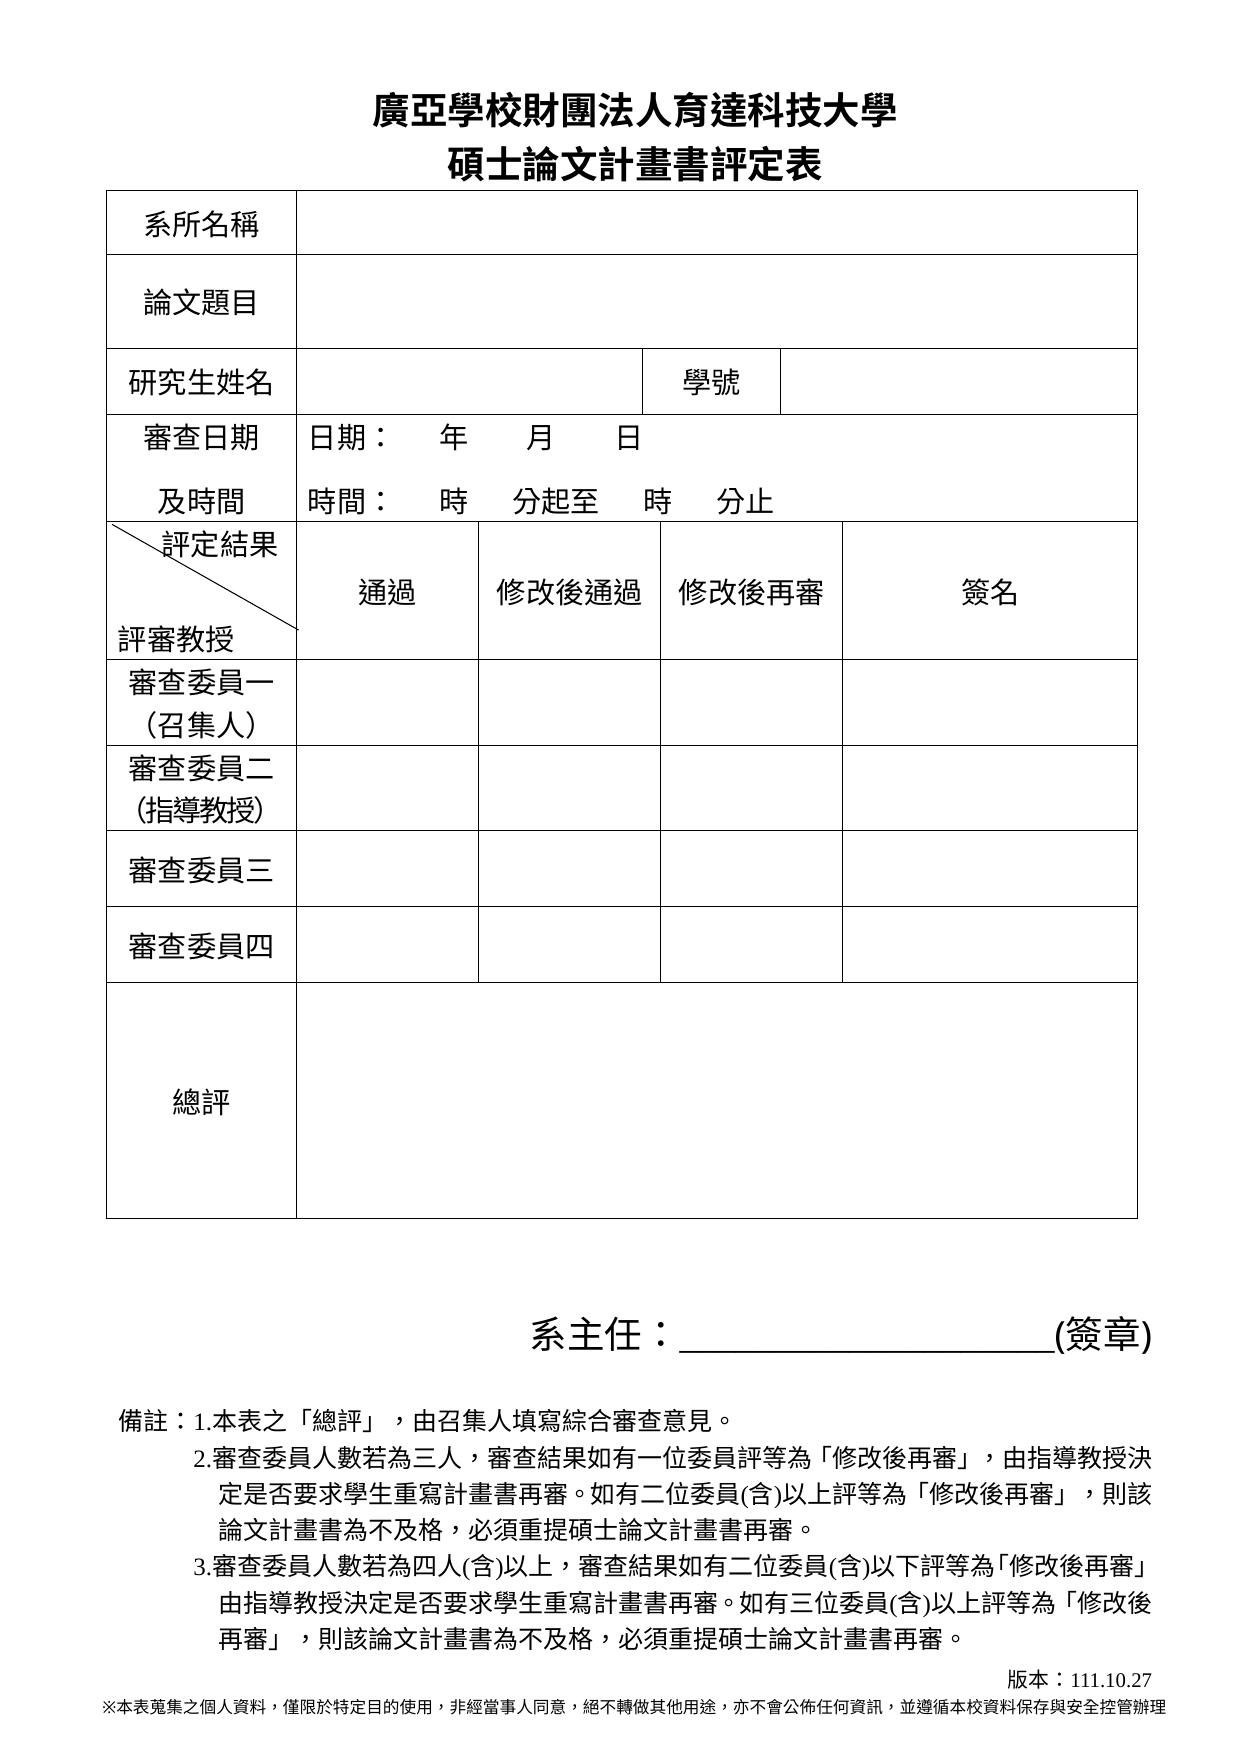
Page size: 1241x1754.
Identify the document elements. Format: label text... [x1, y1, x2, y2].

table_cell [297, 349, 642, 414]
table_cell 審查委員三 [107, 831, 296, 906]
table_cell [661, 660, 842, 745]
text 碩士論文計畫書評定表 [118, 135, 1152, 190]
table_cell 日期： 年 月 日 時間： 時 分起至 時 分止 [297, 415, 1137, 521]
table_cell 修改後再審 [661, 522, 842, 659]
table_cell [297, 983, 1137, 1218]
table_cell [843, 660, 1137, 745]
table_cell [297, 255, 1137, 347]
table_cell [297, 660, 478, 745]
table_header [297, 191, 1137, 254]
table_cell 審查委員二 （指導教授） [107, 746, 296, 830]
table_cell [661, 746, 842, 830]
table_cell [661, 907, 842, 982]
text 3.審查委員人數若為四人(含)以上，審查結果如有二位委員(含)以下評等為「修改後再審」，由指導教授決定是否要求學生重寫計畫書再審。如有三位委員(含)以上評等為「修改後再審」，則該論文計畫書為不及格，必須重提碩士論文計畫書再審。 [106, 1547, 1152, 1656]
table_cell [843, 746, 1137, 830]
table_cell 學號 [643, 349, 780, 414]
table_cell [297, 831, 478, 906]
table_cell [843, 831, 1137, 906]
table_cell [297, 746, 478, 830]
table_cell [479, 746, 660, 830]
table_cell 審查委員四 [107, 907, 296, 982]
table_header 系所名稱 [107, 191, 296, 254]
text 廣亞學校財團法人育達科技大學 [118, 81, 1152, 135]
table_cell [479, 907, 660, 982]
text 備註：1.本表之「總評」，由召集人填寫綜合審查意見。 [118, 1402, 1152, 1438]
table_cell 論文題目 [107, 255, 296, 347]
table_cell 研究生姓名 [107, 349, 296, 414]
text 2.審查委員人數若為三人，審查結果如有一位委員評等為「修改後再審」，由指導教授決定是否要求學生重寫計畫書再審。如有二位委員(含)以上評等為「修改後再審」，則該論文計畫書為不及格，必須重提碩士論文計畫書再審。 [106, 1438, 1152, 1547]
table_cell [297, 907, 478, 982]
table_cell 審查日期 及時間 [107, 415, 296, 521]
table_cell 審查委員一 （召集人） [107, 660, 296, 745]
table_cell [843, 907, 1137, 982]
text 系主任：____________________(簽章) [118, 1302, 1152, 1360]
table_cell 修改後通過 [479, 522, 660, 659]
table_cell 簽名 [843, 522, 1137, 659]
table_cell 總評 [107, 983, 296, 1218]
table_cell [661, 831, 842, 906]
table_cell [479, 831, 660, 906]
table_cell 評定結果 評審教授 [107, 522, 296, 659]
table_cell 通過 [297, 522, 478, 659]
table_cell [781, 349, 1137, 414]
table_cell [479, 660, 660, 745]
